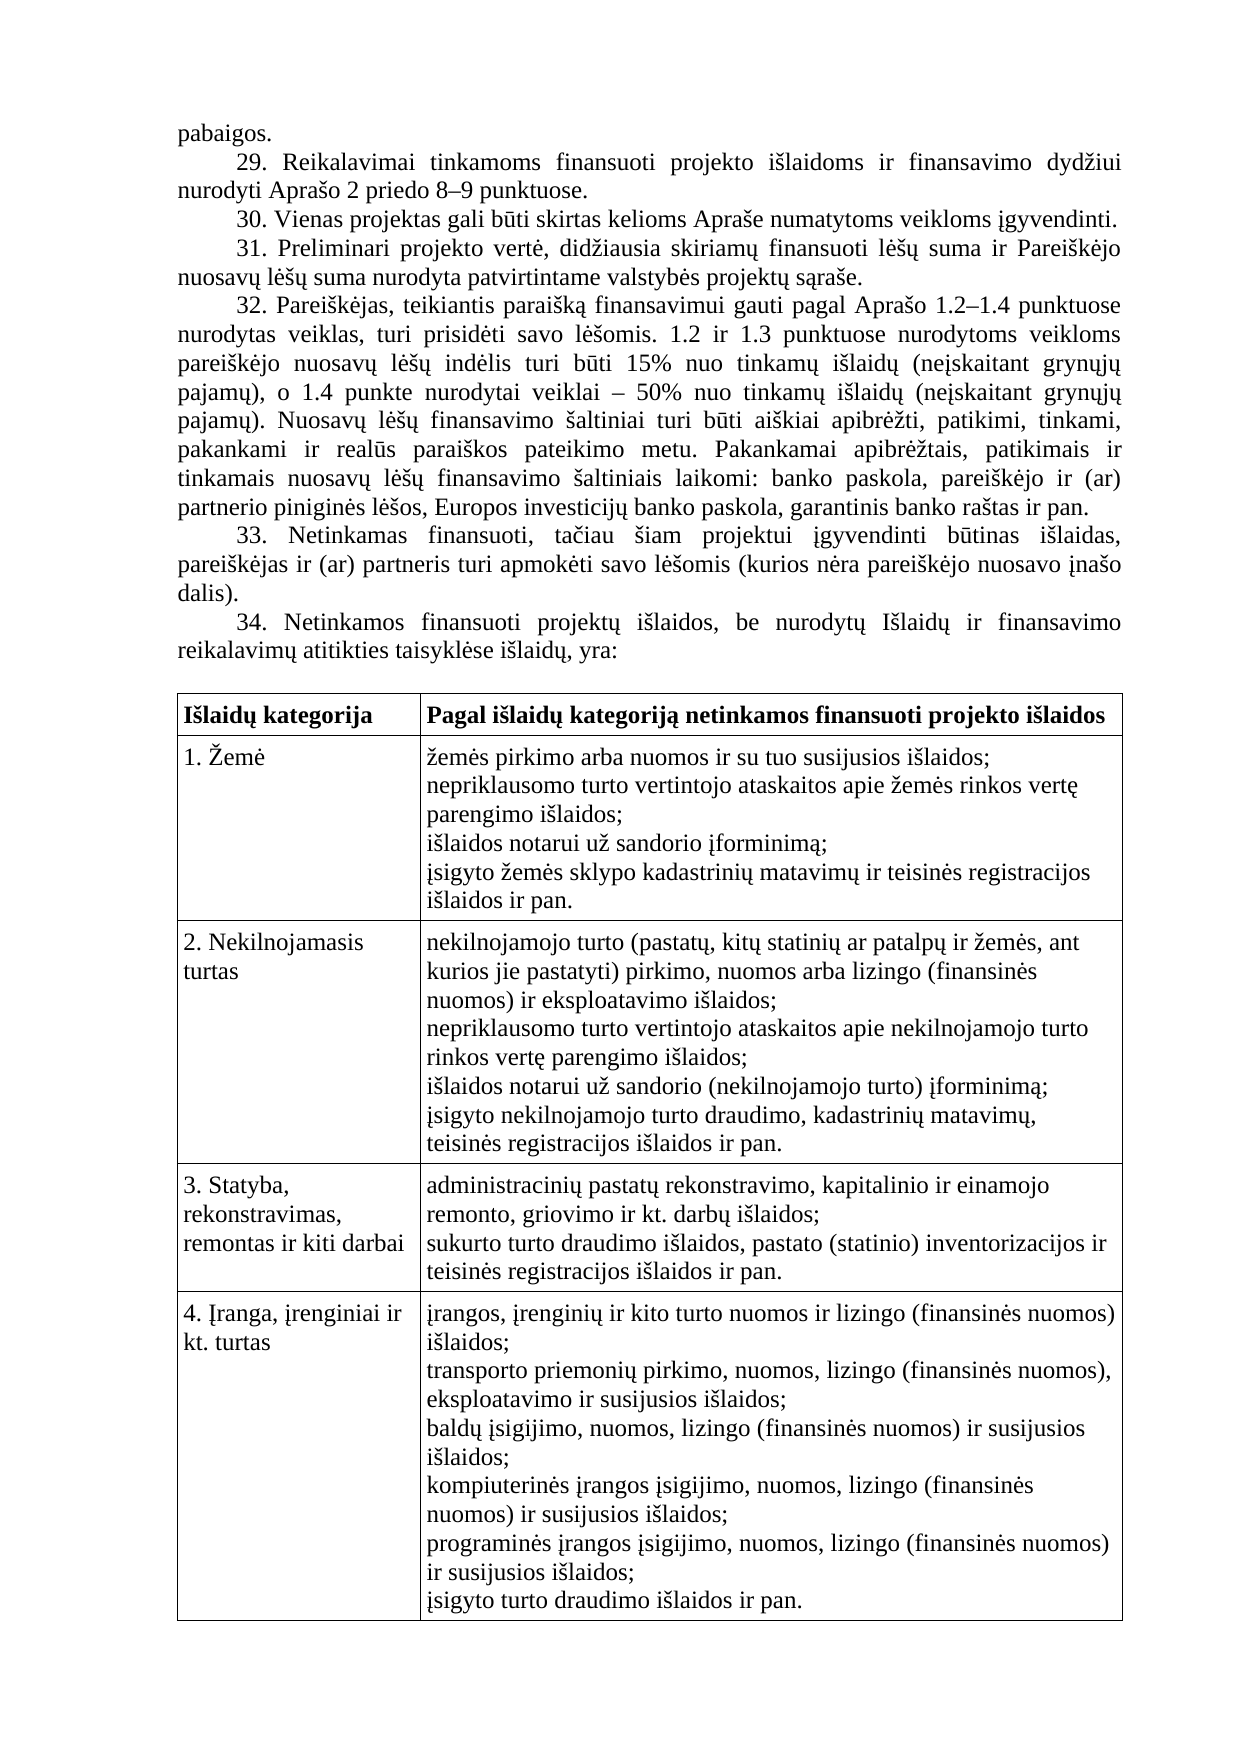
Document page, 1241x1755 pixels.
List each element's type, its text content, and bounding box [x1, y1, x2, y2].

table_cell žemės pirkimo arba nuomos ir su tuo susijusios išlaidos; nepriklausomo turto vertintojo ataskaitos apie žemės rinkos vertę parengimo išlaidos; išlaidos notarui už sandorio įforminimą; įsigyto žemės sklypo kadastrinių matavimų ir teisinės registracijos išlaidos ir pan. [421, 736, 1122, 920]
table_header Pagal išlaidų kategoriją netinkamos finansuoti projekto išlaidos [421, 694, 1122, 735]
table_header Išlaidų kategorija [178, 694, 420, 735]
table_cell 3. Statyba, rekonstravimas, remontas ir kiti darbai [178, 1164, 420, 1291]
table_cell 2. Nekilnojamasis turtas [178, 921, 420, 1163]
table_cell administracinių pastatų rekonstravimo, kapitalinio ir einamojo remonto, griovimo ir kt. darbų išlaidos; sukurto turto draudimo išlaidos, pastato (statinio) inventorizacijos ir teisinės registracijos išlaidos ir pan. [421, 1164, 1122, 1291]
table_cell 1. Žemė [178, 736, 420, 920]
text 34. Netinkamos finansuoti projektų išlaidos, be nurodytų Išlaidų ir finansavimo reikalavimų atitikties taisyklėse išlaidų, yra: [177, 607, 1122, 664]
text 29. Reikalavimai tinkamoms finansuoti projekto išlaidoms ir finansavimo dydžiui nurodyti Aprašo 2 priedo 8–9 punktuose. [177, 147, 1122, 204]
text 33. Netinkamas finansuoti, tačiau šiam projektui įgyvendinti būtinas išlaidas, pareiškėjas ir (ar) partneris turi apmokėti savo lėšomis (kurios nėra pareiškėjo nuosavo įnašo dalis). [177, 521, 1122, 607]
table_cell nekilnojamojo turto (pastatų, kitų statinių ar patalpų ir žemės, ant kurios jie pastatyti) pirkimo, nuomos arba lizingo (finansinės nuomos) ir eksploatavimo išlaidos; nepriklausomo turto vertintojo ataskaitos apie nekilnojamojo turto rinkos vertę parengimo išlaidos; išlaidos notarui už sandorio (nekilnojamojo turto) įforminimą; įsigyto nekilnojamojo turto draudimo, kadastrinių matavimų, teisinės registracijos išlaidos ir pan. [421, 921, 1122, 1163]
text 32. Pareiškėjas, teikiantis paraišką finansavimui gauti pagal Aprašo 1.2–1.4 punktuose nurodytas veiklas, turi prisidėti savo lėšomis. 1.2 ir 1.3 punktuose nurodytoms veikloms pareiškėjo nuosavų lėšų indėlis turi būti 15% nuo tinkamų išlaidų (neįskaitant grynųjų pajamų), o 1.4 punkte nurodytai veiklai – 50% nuo tinkamų išlaidų (neįskaitant grynųjų pajamų). Nuosavų lėšų finansavimo šaltiniai turi būti aiškiai apibrėžti, patikimi, tinkami, pakankami ir realūs paraiškos pateikimo metu. Pakankamai apibrėžtais, patikimais ir tinkamais nuosavų lėšų finansavimo šaltiniais laikomi: banko paskola, pareiškėjo ir (ar) partnerio piniginės lėšos, Europos investicijų banko paskola, garantinis banko raštas ir pan. [177, 291, 1122, 521]
text pabaigos. [177, 118, 1122, 147]
table_cell įrangos, įrenginių ir kito turto nuomos ir lizingo (finansinės nuomos) išlaidos; transporto priemonių pirkimo, nuomos, lizingo (finansinės nuomos), eksploatavimo ir susijusios išlaidos; baldų įsigijimo, nuomos, lizingo (finansinės nuomos) ir susijusios išlaidos; kompiuterinės įrangos įsigijimo, nuomos, lizingo (finansinės nuomos) ir susijusios išlaidos; programinės įrangos įsigijimo, nuomos, lizingo (finansinės nuomos) ir susijusios išlaidos; įsigyto turto draudimo išlaidos ir pan. [421, 1292, 1122, 1620]
text 31. Preliminari projekto vertė, didžiausia skiriamų finansuoti lėšų suma ir Pareiškėjo nuosavų lėšų suma nurodyta patvirtintame valstybės projektų sąraše. [177, 233, 1122, 291]
text 30. Vienas projektas gali būti skirtas kelioms Apraše numatytoms veikloms įgyvendinti. [177, 204, 1122, 233]
table_cell 4. Įranga, įrenginiai ir kt. turtas [178, 1292, 420, 1620]
